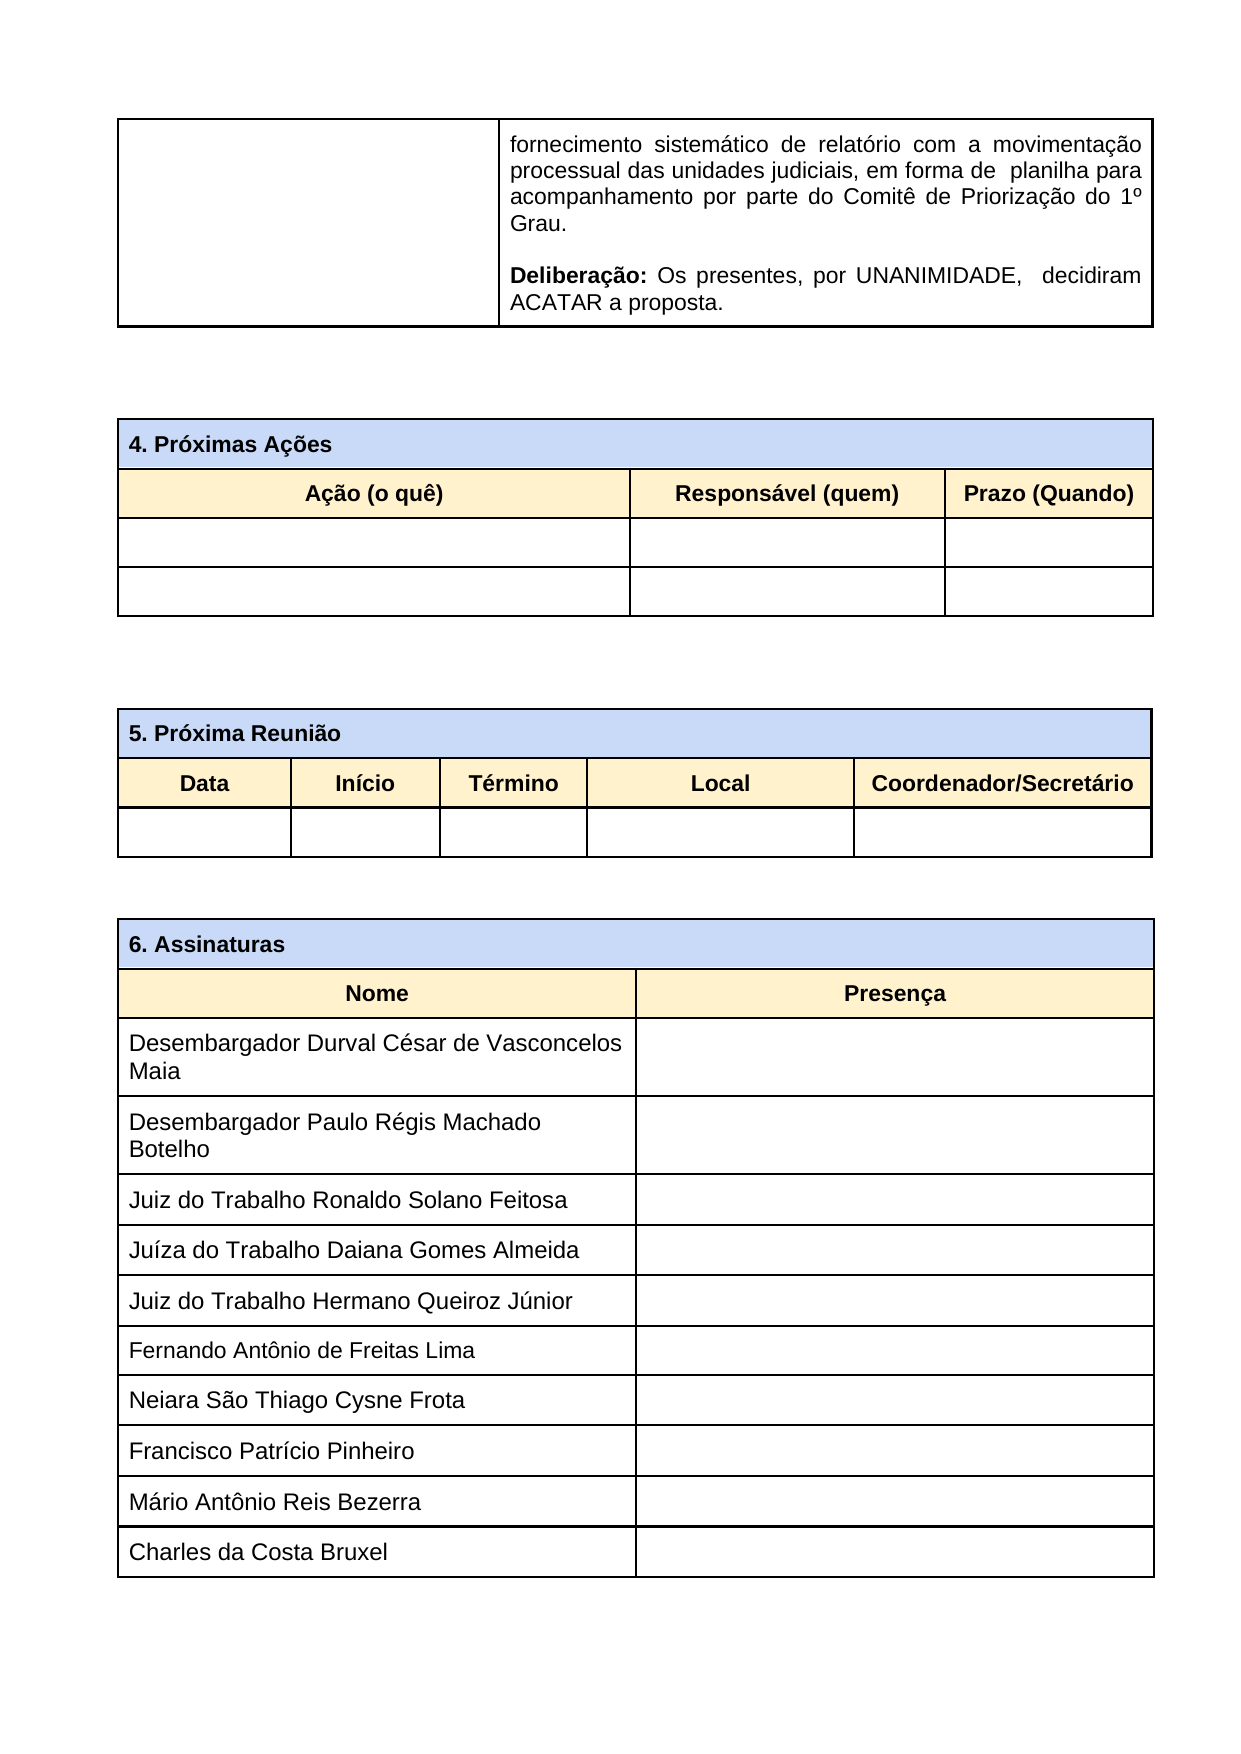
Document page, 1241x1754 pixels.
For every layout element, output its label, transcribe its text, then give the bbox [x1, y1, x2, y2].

table_cell Neiara São Thiago Cysne Frota [119, 1376, 635, 1424]
table_cell Mário Antônio Reis Bezerra [119, 1477, 635, 1525]
table_cell Início [292, 759, 439, 806]
table_cell [292, 809, 439, 856]
table_cell [637, 1276, 1153, 1324]
table_cell Local [588, 759, 853, 806]
table_cell Juiz do Trabalho Hermano Queiroz Júnior [119, 1276, 635, 1324]
table_cell [631, 519, 944, 566]
table_cell [637, 1175, 1153, 1223]
table_cell Francisco Patrício Pinheiro [119, 1426, 635, 1475]
table_cell Presença [637, 970, 1153, 1017]
table_cell [855, 809, 1150, 856]
table_cell [637, 1327, 1153, 1374]
table_cell Juíza do Trabalho Daiana Gomes Almeida [119, 1226, 635, 1274]
table_header 6. Assinaturas [119, 920, 1153, 967]
table_cell Responsável (quem) [631, 470, 944, 517]
table_cell Desembargador Paulo Régis Machado Botelho [119, 1097, 635, 1173]
table_cell [119, 568, 629, 615]
table_cell [637, 1426, 1153, 1475]
table_header 4. Próximas Ações [119, 420, 1152, 467]
table_cell [637, 1097, 1153, 1173]
table_cell [637, 1477, 1153, 1525]
table_cell [946, 568, 1152, 615]
table_cell Coordenador/Secretário [855, 759, 1150, 806]
table_cell fornecimento sistemático de relatório com a movimentação processual das unidades judiciais, em forma de planilha para acompanhamento por parte do Comitê de Priorização do 1º Grau. Deliberação: Os presentes, por UNANIMIDADE, decidiram ACATAR a proposta. [500, 120, 1151, 325]
table_cell Data [119, 759, 290, 806]
table_cell [119, 519, 629, 566]
table_cell Desembargador Durval César de Vasconcelos Maia [119, 1019, 635, 1095]
table_cell Charles da Costa Bruxel [119, 1528, 635, 1576]
table_cell Fernando Antônio de Freitas Lima [119, 1327, 635, 1374]
table_cell Prazo (Quando) [946, 470, 1152, 517]
table_cell [631, 568, 944, 615]
table_cell [946, 519, 1152, 566]
table_cell [637, 1528, 1153, 1576]
table_cell [637, 1226, 1153, 1274]
table_header 5. Próxima Reunião [119, 710, 1150, 757]
table_cell [119, 809, 290, 856]
table_cell Nome [119, 970, 635, 1017]
table_cell [119, 120, 498, 325]
table_cell Término [441, 759, 586, 806]
table_cell Juiz do Trabalho Ronaldo Solano Feitosa [119, 1175, 635, 1223]
table_cell [637, 1376, 1153, 1424]
table_cell [588, 809, 853, 856]
table_cell [441, 809, 586, 856]
table_cell [637, 1019, 1153, 1095]
table_cell Ação (o quê) [119, 470, 629, 517]
